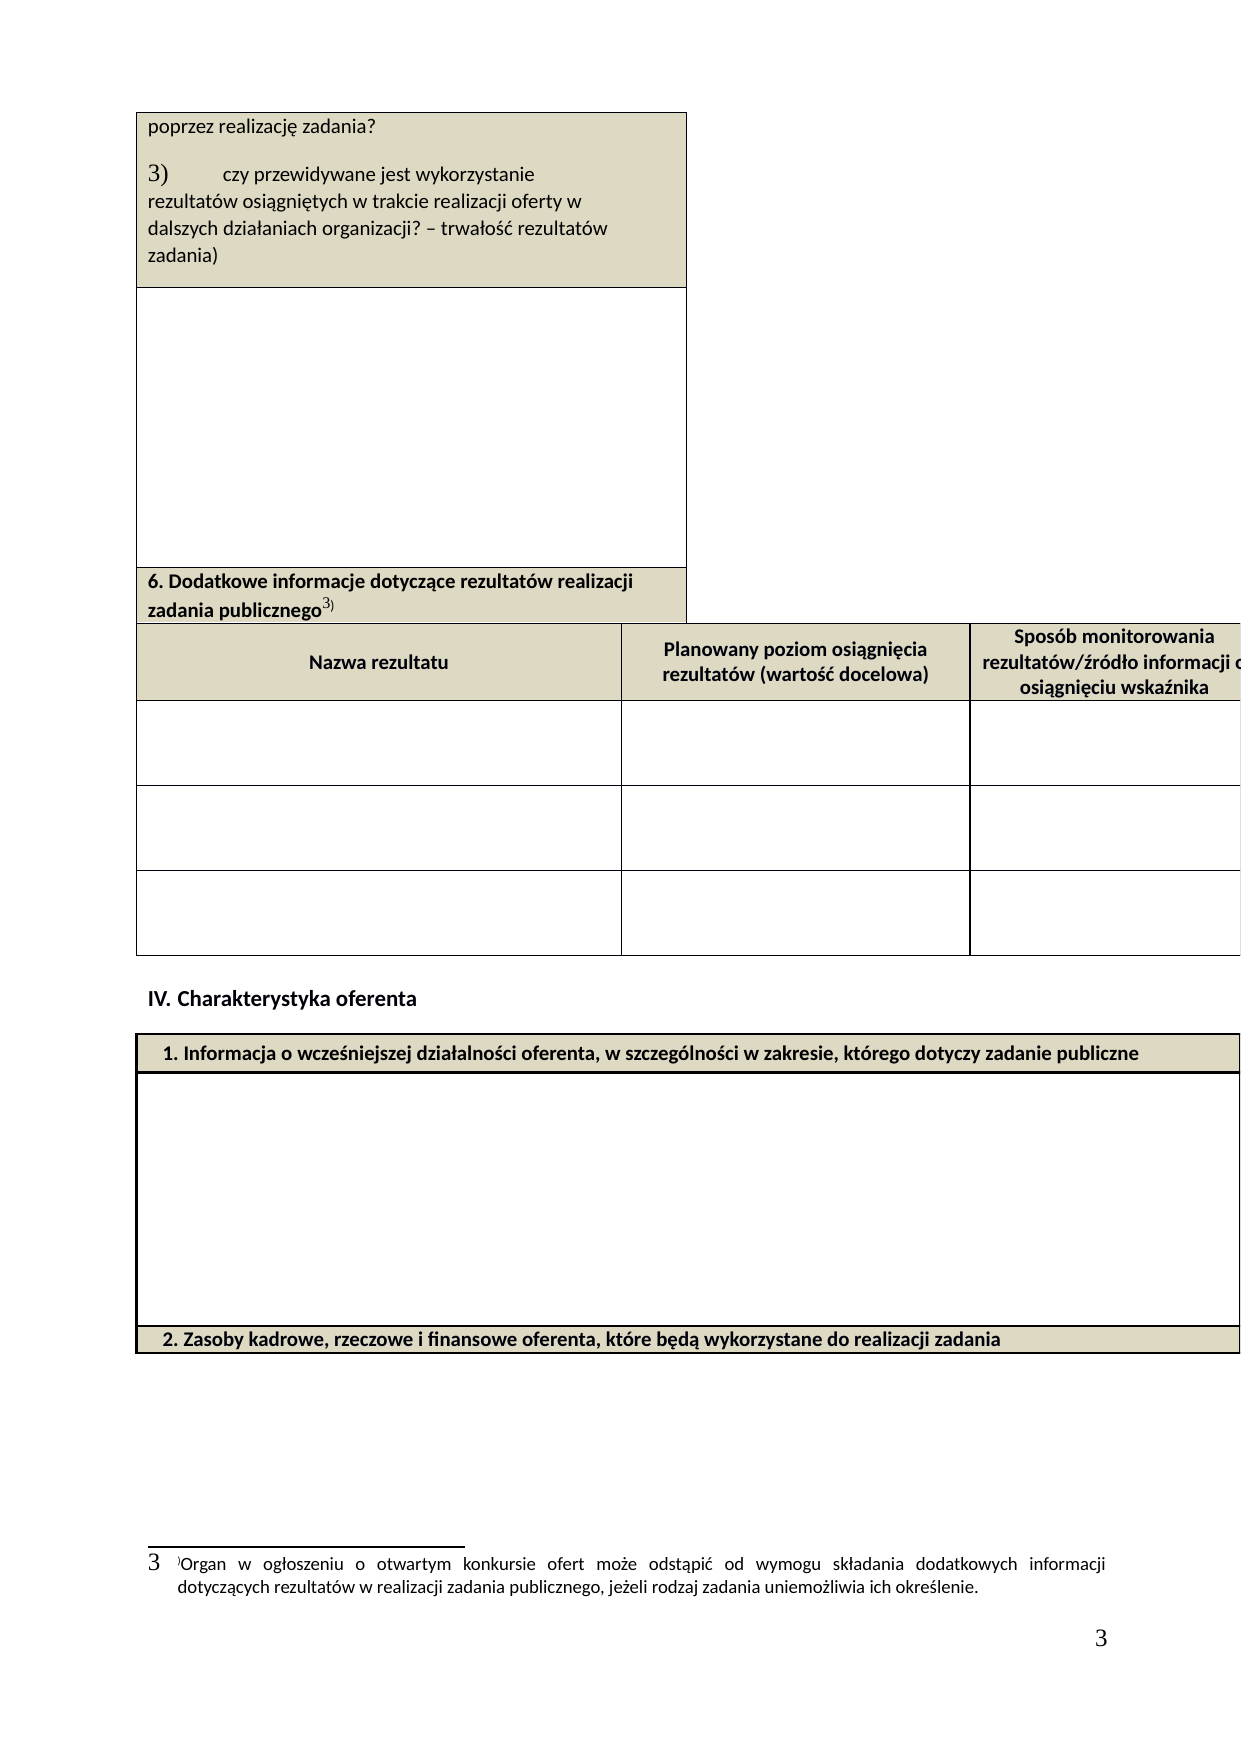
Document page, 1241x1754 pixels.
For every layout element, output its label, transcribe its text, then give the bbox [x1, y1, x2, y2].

table_cell Sposób monitorowania rezultatów/źródło informacji o osiągnięciu wskaźnika [971, 624, 1240, 700]
table_cell [848, 287, 970, 567]
table_cell [995, 287, 1098, 567]
table_cell [1139, 287, 1240, 567]
table_cell poprzez realizację zadania? czy przewidywane jest wykorzystanie rezultatów osiągniętych w trakcie realizacji oferty w dalszych działaniach organizacji? – trwałość rezultatów zadania) [137, 113, 686, 287]
table_cell [687, 567, 762, 622]
table_cell [1139, 112, 1240, 287]
table_cell [762, 567, 848, 622]
table_cell 6. Dodatkowe informacje dotyczące rezultatów realizacji zadania publicznego) [137, 568, 686, 622]
table_cell [622, 871, 969, 955]
table_cell [971, 871, 1240, 955]
table_header 1. Informacja o wcześniejszej działalności oferenta, w szczególności w zakresie, którego dotyczy zadanie publiczne [138, 1035, 1239, 1071]
table_cell [1098, 287, 1139, 567]
table_cell [971, 786, 1240, 870]
table_cell [995, 567, 1098, 622]
table_cell [137, 786, 621, 870]
table_cell [687, 287, 762, 567]
table_cell [1098, 112, 1139, 287]
table_cell [622, 701, 969, 785]
table_cell [970, 112, 995, 287]
table_cell [971, 701, 1240, 785]
table_cell [137, 871, 621, 955]
table_cell [687, 112, 762, 287]
table_cell [848, 567, 970, 622]
table_cell [970, 287, 995, 567]
table_cell [762, 287, 848, 567]
table_cell [970, 567, 995, 622]
text IV. Charakterystyka oferenta [148, 984, 1107, 1012]
table_cell [995, 112, 1098, 287]
table_cell [1139, 567, 1240, 622]
table_cell [848, 112, 970, 287]
table_cell 2. Zasoby kadrowe, rzeczowe i finansowe oferenta, które będą wykorzystane do realizacji zadania [138, 1327, 1239, 1352]
table_cell [137, 701, 621, 785]
table_cell Nazwa rezultatu [137, 624, 621, 700]
table_cell Planowany poziom osiągnięcia rezultatów (wartość docelowa) [622, 624, 969, 700]
table_cell [1098, 567, 1139, 622]
table_cell [137, 288, 686, 567]
table_cell [138, 1074, 1239, 1324]
table_cell [762, 112, 848, 287]
table_cell [622, 786, 969, 870]
